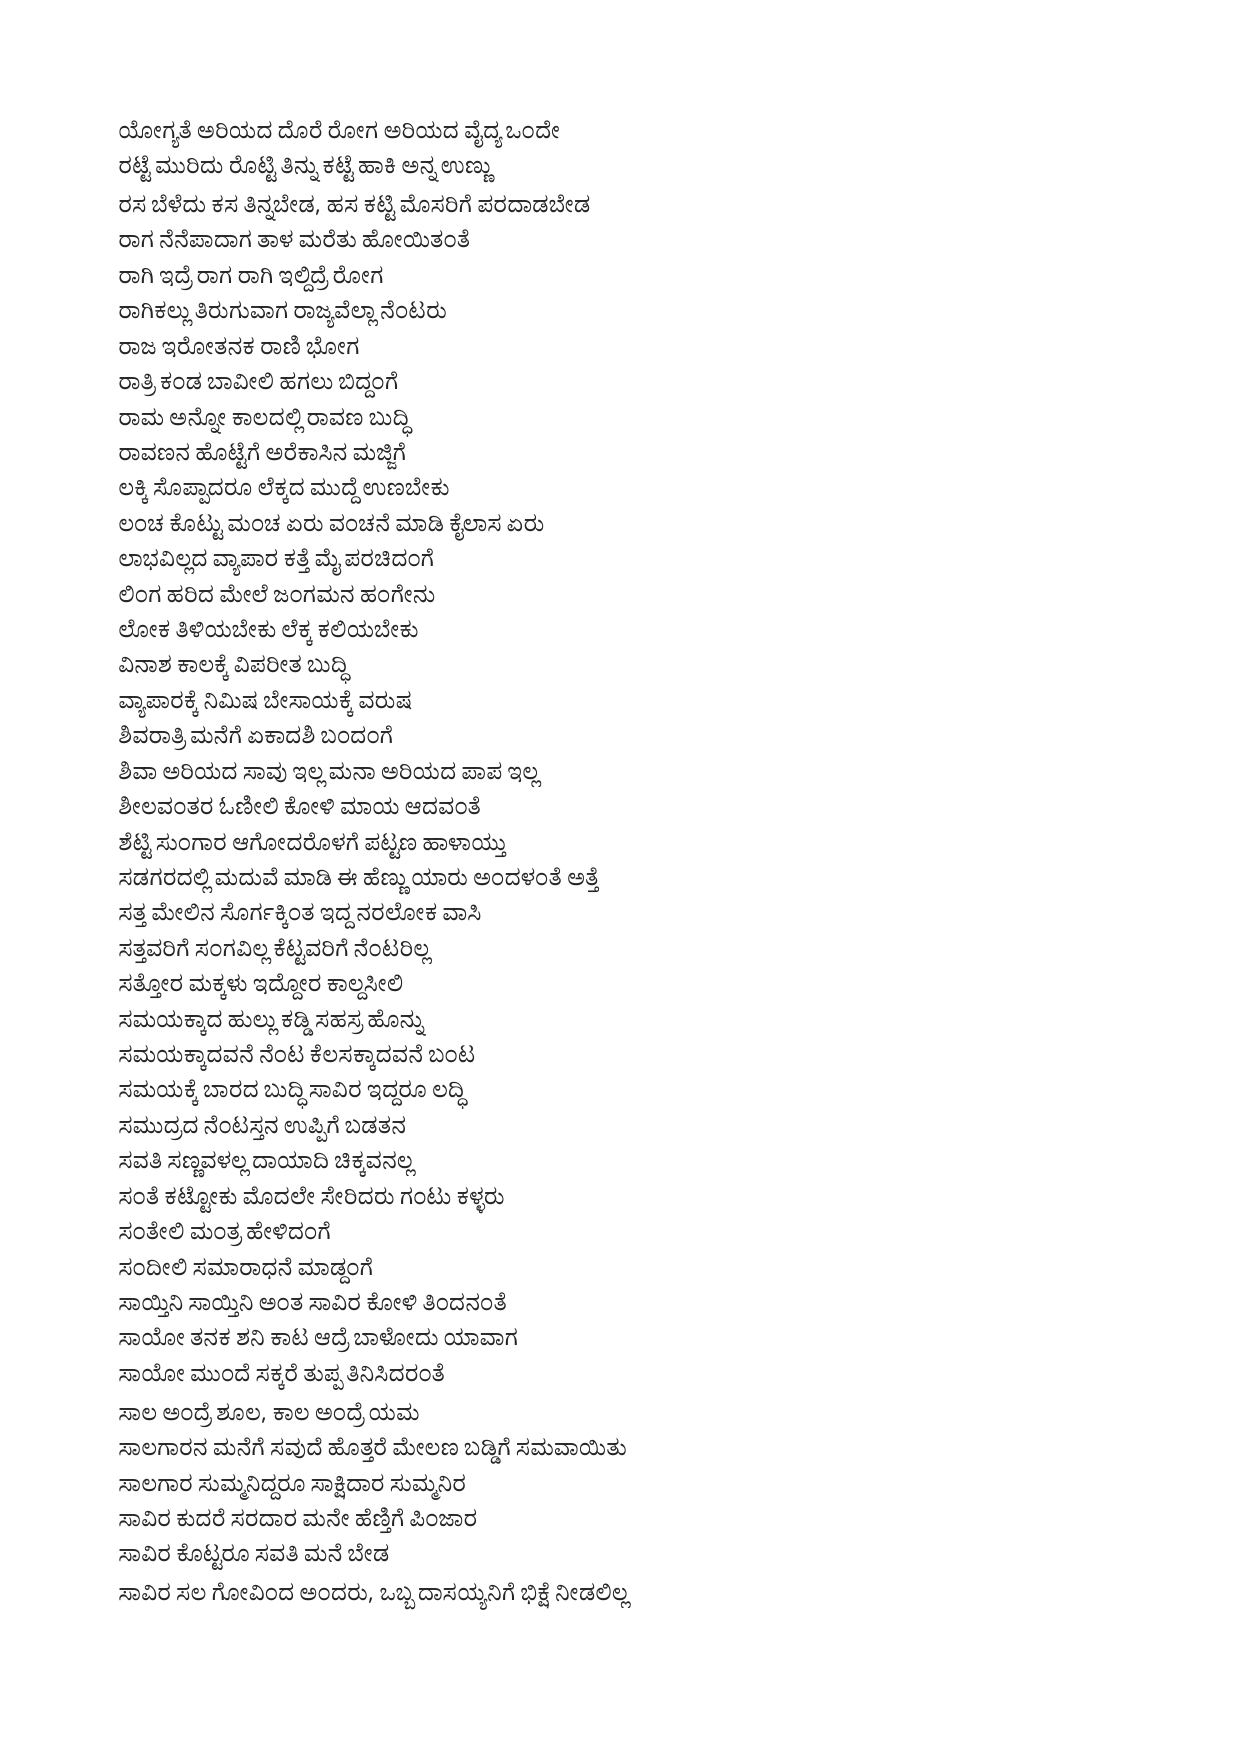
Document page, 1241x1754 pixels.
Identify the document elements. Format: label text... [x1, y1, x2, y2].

text ಯೋಗ್ಯತೆ ಅರಿಯದ ದೊರೆ ರೋಗ ಅರಿಯದ ವೈದ್ಯ ಒಂದೇ ರಟ್ಟೆ ಮುರಿದು ರೊಟ್ಟಿ ತಿನ್ನು ಕಟ್ಟೆ ಹಾಕಿ ಅನ್ನ ಉಣ್ಣು ರಸ ಬೆಳೆದು ಕಸ ತಿನ್ನಬೇಡ, ಹಸ ಕಟ್ಟಿ ಮೊಸರಿಗೆ ಪರದಾಡಬೇಡ ರಾಗ ನೆನೆಪಾದಾಗ ತಾಳ ಮರೆತು ಹೋಯಿತಂತೆ ರಾಗಿ ಇದ್ರೆ ರಾಗ ರಾಗಿ ಇಲ್ದಿದ್ರೆ ರೋಗ ರಾಗಿಕಲ್ಲು ತಿರುಗುವಾಗ ರಾಜ್ಯವೆಲ್ಲಾ ನೆಂಟರು ರಾಜ ಇರೋತನಕ ರಾಣಿ ಭೋಗ ರಾತ್ರಿ ಕಂಡ ಬಾವೀಲಿ ಹಗಲು ಬಿದ್ದಂಗೆ ರಾಮ ಅನ್ನೋ ಕಾಲದಲ್ಲಿ ರಾವಣ ಬುದ್ಧಿ ರಾವಣನ ಹೊಟ್ಟೆಗೆ ಅರೆಕಾಸಿನ ಮಜ್ಜಿಗೆ ಲಕ್ಕಿ ಸೊಪ್ಪಾದರೂ ಲೆಕ್ಕದ ಮುದ್ದೆ ಉಣಬೇಕು ಲಂಚ ಕೊಟ್ಟು ಮಂಚ ಏರು ವಂಚನೆ ಮಾಡಿ ಕೈಲಾಸ ಏರು ಲಾಭವಿಲ್ಲದ ವ್ಯಾಪಾರ ಕತ್ತೆ ಮೈ ಪರಚಿದಂಗೆ ಲಿಂಗ ಹರಿದ ಮೇಲೆ ಜಂಗಮನ ಹಂಗೇನು ಲೋಕ ತಿಳಿಯಬೇಕು ಲೆಕ್ಕ ಕಲಿಯಬೇಕು ವಿನಾಶ ಕಾಲಕ್ಕೆ ವಿಪರೀತ ಬುದ್ಧಿ ವ್ಯಾಪಾರಕ್ಕೆ ನಿಮಿಷ ಬೇಸಾಯಕ್ಕೆ ವರುಷ ಶಿವರಾತ್ರಿ ಮನೆಗೆ ಏಕಾದಶಿ ಬಂದಂಗೆ ಶಿವಾ ಅರಿಯದ ಸಾವು ಇಲ್ಲ ಮನಾ ಅರಿಯದ ಪಾಪ ಇಲ್ಲ ಶೀಲವಂತರ ಓಣೀಲಿ ಕೋಳಿ ಮಾಯ ಆದವಂತೆ ಶೆಟ್ಟಿ ಸುಂಗಾರ ಆಗೋದರೊಳಗೆ ಪಟ್ಟಣ ಹಾಳಾಯ್ತು ಸಡಗರದಲ್ಲಿ ಮದುವೆ ಮಾಡಿ ಈ ಹೆಣ್ಣು ಯಾರು ಅಂದಳಂತೆ ಅತ್ತೆ ಸತ್ತ ಮೇಲಿನ ಸೊರ್ಗಕ್ಕಿಂತ ಇದ್ದ ನರಲೋಕ ವಾಸಿ ಸತ್ತವರಿಗೆ ಸಂಗವಿಲ್ಲ ಕೆಟ್ಟವರಿಗೆ ನೆಂಟರಿಲ್ಲ ಸತ್ತೋರ ಮಕ್ಕಳು ಇದ್ದೋರ ಕಾಲ್ದಸೀಲಿ ಸಮಯಕ್ಕಾದ ಹುಲ್ಲು ಕಡ್ಡಿ ಸಹಸ್ರ ಹೊನ್ನು ಸಮಯಕ್ಕಾದವನೆ ನೆಂಟ ಕೆಲಸಕ್ಕಾದವನೆ ಬಂಟ ಸಮಯಕ್ಕೆ ಬಾರದ ಬುದ್ಧಿ ಸಾವಿರ ಇದ್ದರೂ ಲದ್ಧಿ ಸಮುದ್ರದ ನೆಂಟಸ್ತನ ಉಪ್ಪಿಗೆ ಬಡತನ ಸವತಿ ಸಣ್ಣವಳಲ್ಲ ದಾಯಾದಿ ಚಿಕ್ಕವನಲ್ಲ ಸಂತೆ ಕಟ್ಟೋಕು ಮೊದಲೇ ಸೇರಿದರು ಗಂಟು ಕಳ್ಳರು ಸಂತೇಲಿ ಮಂತ್ರ ಹೇಳಿದಂಗೆ ಸಂದೀಲಿ ಸಮಾರಾಧನೆ ಮಾಡ್ದಂಗೆ ಸಾಯ್ತಿನಿ ಸಾಯ್ತಿನಿ ಅಂತ ಸಾವಿರ ಕೋಳಿ ತಿಂದನಂತೆ ಸಾಯೋ ತನಕ ಶನಿ ಕಾಟ ಆದ್ರೆ ಬಾಳೋದು ಯಾವಾಗ ಸಾಯೋ ಮುಂದೆ ಸಕ್ಕರೆ ತುಪ್ಪ ತಿನಿಸಿದರಂತೆ ಸಾಲ ಅಂದ್ರೆ ಶೂಲ, ಕಾಲ ಅಂದ್ರೆ ಯಮ ಸಾಲಗಾರನ ಮನೆಗೆ ಸವುದೆ ಹೊತ್ತರೆ ಮೇಲಣ ಬಡ್ಡಿಗೆ ಸಮವಾಯಿತು ಸಾಲಗಾರ ಸುಮ್ಮನಿದ್ದರೂ ಸಾಕ್ಷಿದಾರ ಸುಮ್ಮನಿರ ಸಾವಿರ ಕುದರೆ ಸರದಾರ ಮನೇ ಹೆಣ್ತಿಗೆ ಪಿಂಜಾರ ಸಾವಿರ ಕೊಟ್ಟರೂ ಸವತಿ ಮನೆ ಬೇಡ ಸಾವಿರ ಸಲ ಗೋವಿಂದ ಅಂದರು, ಒಬ್ಬ ದಾಸಯ್ಯನಿಗೆ ಭಿಕ್ಷೆ ನೀಡಲಿಲ್ಲ [118, 118, 1122, 1616]
